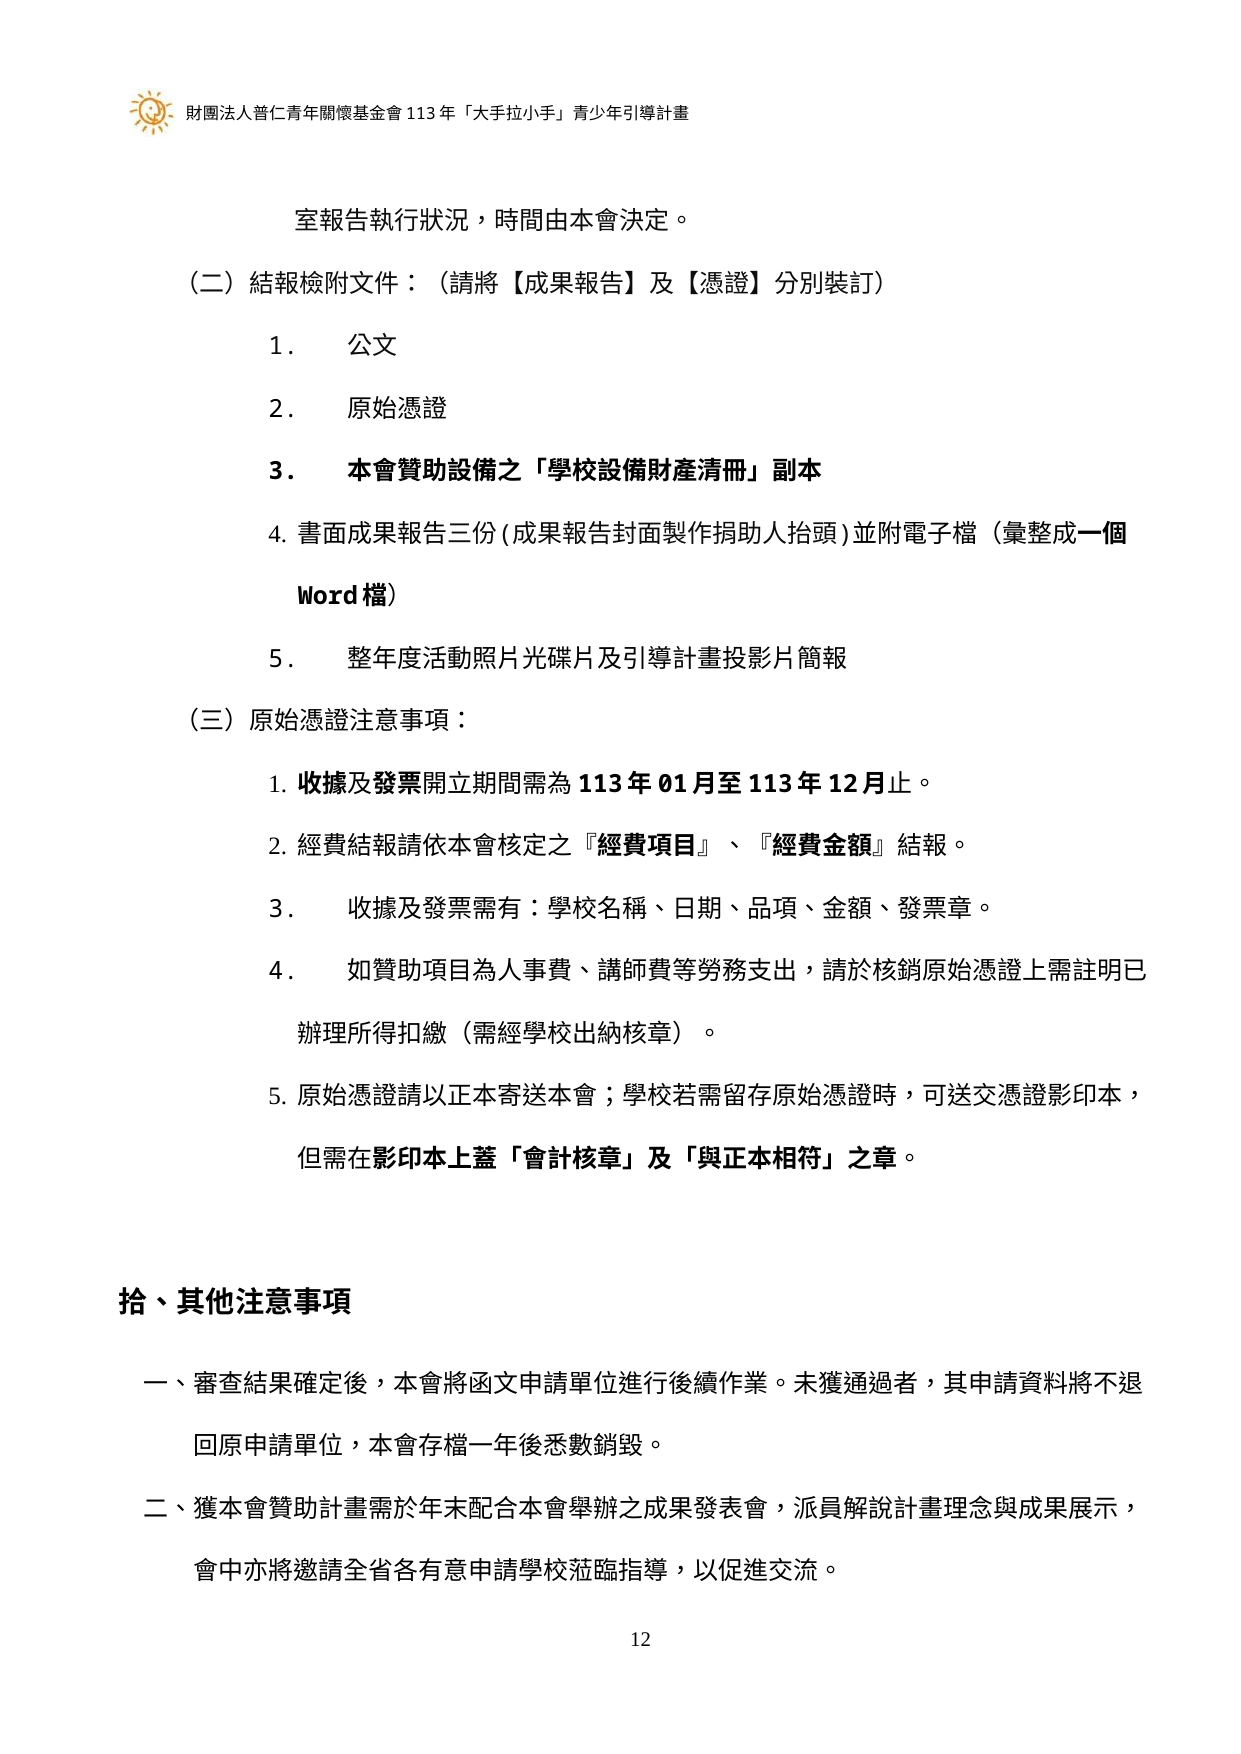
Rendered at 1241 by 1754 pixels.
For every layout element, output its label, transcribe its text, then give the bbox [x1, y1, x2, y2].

list 原始憑證 [268, 364, 1162, 427]
text （三）原始憑證注意事項： [118, 677, 1162, 739]
text 室報告執行狀況，時間由本會決定。 [249, 177, 1162, 239]
list 收據及發票開立期間需為113年01月至113年12月止。 [268, 739, 1162, 802]
list 本會贊助設備之「學校設備財產清冊」副本 [268, 427, 1162, 489]
list 原始憑證請以正本寄送本會；學校若需留存原始憑證時，可送交憑證影印本，但需在影印本上蓋「會計核章」及「與正本相符」之章。 [268, 1052, 1162, 1177]
text 一、審查結果確定後，本會將函文申請單位進行後續作業。未獲通過者，其申請資料將不退回原申請單位，本會存檔一年後悉數銷毀。 [143, 1339, 1162, 1464]
list 如贊助項目為人事費、講師費等勞務支出，請於核銷原始憑證上需註明已辦理所得扣繳（需經學校出納核章）。 [268, 927, 1162, 1052]
list 公文 [268, 302, 1162, 364]
text 拾、其他注意事項 [118, 1258, 1162, 1321]
text 二、獲本會贊助計畫需於年末配合本會舉辦之成果發表會，派員解說計畫理念與成果展示，會中亦將邀請全省各有意申請學校蒞臨指導，以促進交流。 [143, 1464, 1162, 1589]
list 經費結報請依本會核定之『經費項目』、『經費金額』結報。 [268, 802, 1162, 864]
text （二）結報檢附文件：（請將【成果報告】及【憑證】分別裝訂） [174, 239, 1162, 302]
list 整年度活動照片光碟片及引導計畫投影片簡報 [268, 614, 1162, 677]
list 書面成果報告三份(成果報告封面製作捐助人抬頭)並附電子檔（彙整成一個Word檔） [268, 489, 1162, 614]
list 收據及發票需有：學校名稱、日期、品項、金額、發票章。 [268, 864, 1162, 927]
